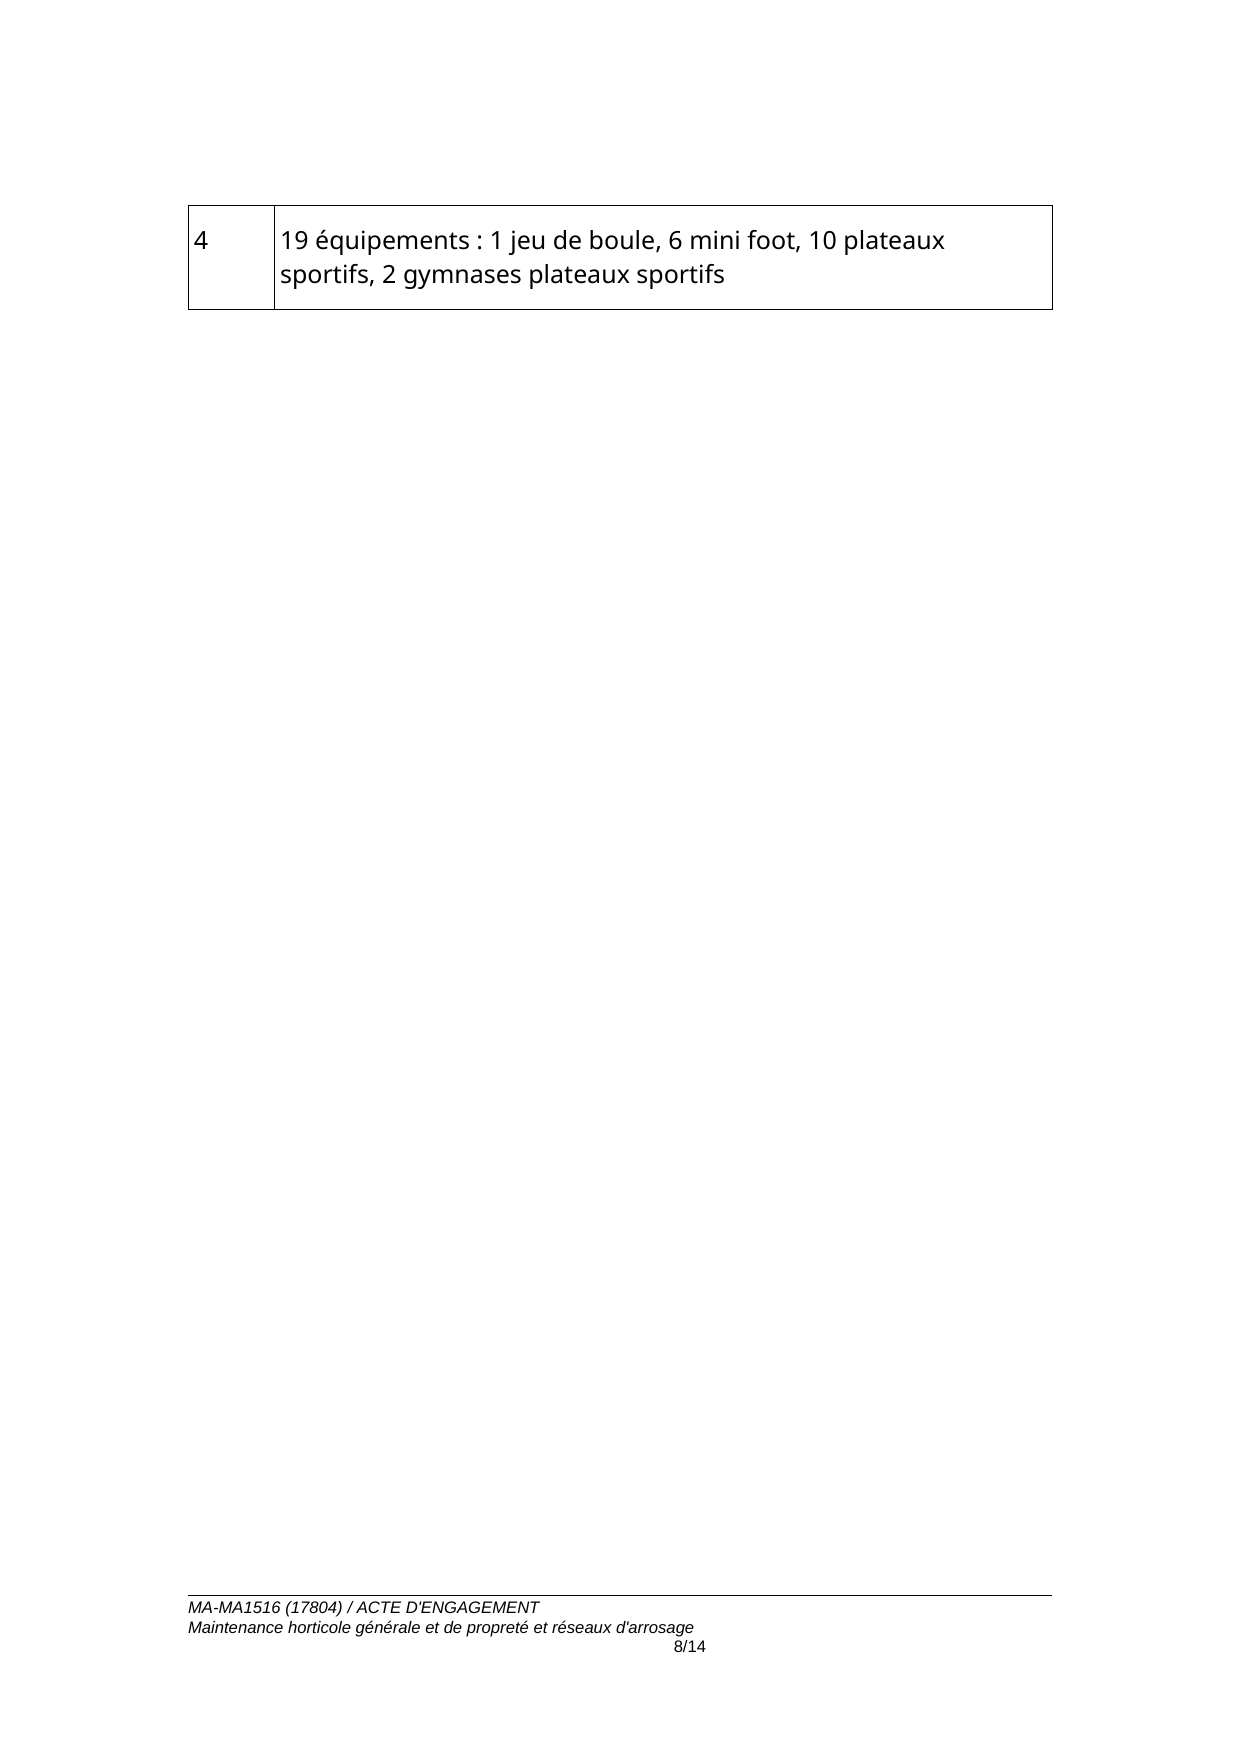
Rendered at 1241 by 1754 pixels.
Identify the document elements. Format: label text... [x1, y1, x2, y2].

table_cell 4 [189, 206, 274, 309]
table_cell 19 équipements : 1 jeu de boule, 6 mini foot, 10 plateaux sportifs, 2 gymnases plateaux sportifs [275, 206, 1052, 309]
